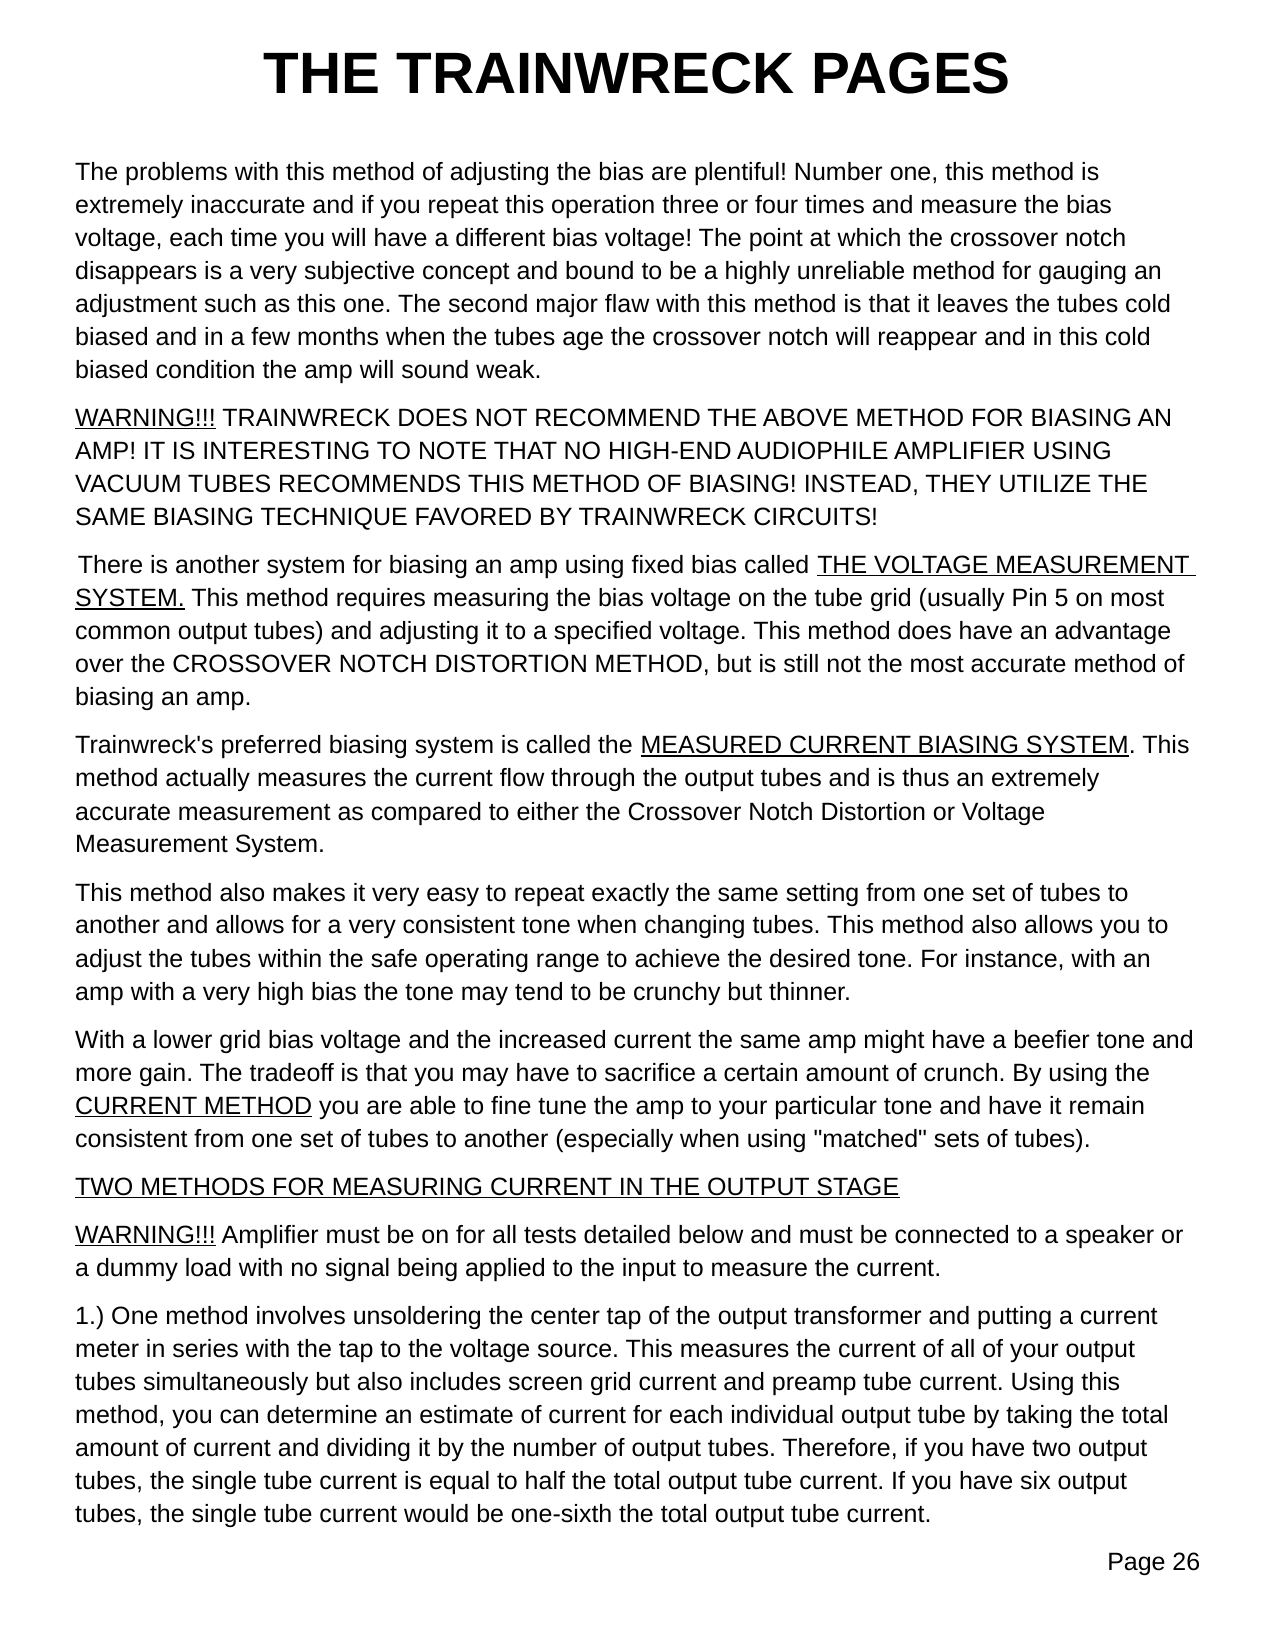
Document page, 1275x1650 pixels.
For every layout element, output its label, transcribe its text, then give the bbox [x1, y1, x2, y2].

text WARNING!!! Amplifier must be on for all tests detailed below and must be connected to a speaker or a dummy load with no signal being applied to the input to measure the current. [75, 1220, 1200, 1281]
text With a lower grid bias voltage and the increased current the same amp might have a beefier tone and more gain. The tradeoff is that you may have to sacrifice a certain amount of crunch. By using the CURRENT METHOD you are able to fine tune the amp to your particular tone and have it remain consistent from one set of tubes to another (especially when using "matched" sets of tubes). [75, 1024, 1200, 1152]
text Trainwreck's preferred biasing system is called the MEASURED CURRENT BIASING SYSTEM. This method actually measures the current flow through the output tubes and is thus an extremely accurate measurement as compared to either the Crossover Notch Distortion or Voltage Measurement System. [75, 730, 1200, 858]
text There is another system for biasing an amp using fixed bias called THE VOLTAGE MEASUREMENT SYSTEM. This method requires measuring the bias voltage on the tube grid (usually Pin 5 on most common output tubes) and adjusting it to a specified voltage. This method does have an advantage over the CROSSOVER NOTCH DISTORTION METHOD, but is still not the most accurate method of biasing an amp. [75, 550, 1200, 711]
text WARNING!!! TRAINWRECK DOES NOT RECOMMEND THE ABOVE METHOD FOR BIASING AN AMP! IT IS INTERESTING TO NOTE THAT NO HIGH-END AUDIOPHILE AMPLIFIER USING VACUUM TUBES RECOMMENDS THIS METHOD OF BIASING! INSTEAD, THEY UTILIZE THE SAME BIASING TECHNIQUE FAVORED BY TRAINWRECK CIRCUITS! [75, 403, 1200, 531]
text This method also makes it very easy to repeat exactly the same setting from one set of tubes to another and allows for a very consistent tone when changing tubes. This method also allows you to adjust the tubes within the safe operating range to achieve the desired tone. For instance, with an amp with a very high bias the tone may tend to be crunchy but thinner. [75, 877, 1200, 1005]
text Page 26 [75, 1547, 1200, 1576]
text The problems with this method of adjusting the bias are plentiful! Number one, this method is extremely inaccurate and if you repeat this operation three or four times and measure the bias voltage, each time you will have a different bias voltage! The point at which the crossover notch disappears is a very subjective concept and bound to be a highly unreliable method for gauging an adjustment such as this one. The second major flaw with this method is that it leaves the tubes cold biased and in a few months when the tubes age the crossover notch will reappear and in this cold biased condition the amp will sound weak. [75, 157, 1200, 384]
text TWO METHODS FOR MEASURING CURRENT ΙΝ ΤΗΕ ΟUΤΡUΤ SΤΑGΕ [75, 1172, 1200, 1200]
text 1.) One method involves unsoldering the center tap of the output transformer and putting a current meter in series with the tap to the voltage source. This measures the current of all of your output tubes simultaneously but also includes screen grid current and preamp tube current. Using this method, you can determine an estimate of current for each individual output tube by taking the total amount of current and dividing it by the number of output tubes. Therefore, if you have two output tubes, the single tube current is equal to half the total output tube current. If you have six output tubes, the single tube current would be one-sixth the total output tube current. [75, 1301, 1200, 1528]
